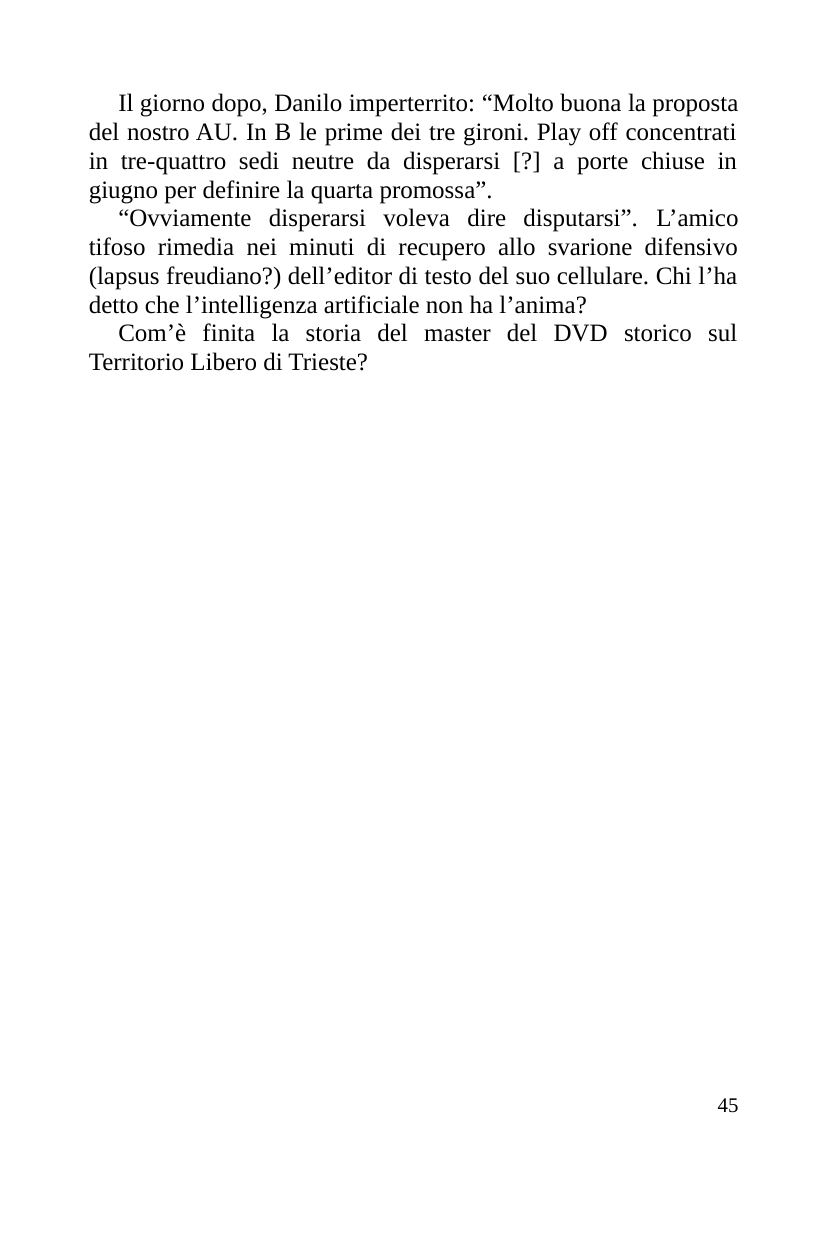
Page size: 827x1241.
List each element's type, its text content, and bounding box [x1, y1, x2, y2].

text Com’è finita la storia del master del DVD storico sul Territorio Libero di Trieste? [88, 318, 738, 376]
text “Ovviamente disperarsi voleva dire disputarsi”. L’amico tifoso rimedia nei minuti di recupero allo svarione difensivo (lapsus freudiano?) dell’editor di testo del suo cellulare. Chi l’ha detto che l’intelligenza artificiale non ha l’anima? [88, 203, 738, 318]
text Il giorno dopo, Danilo imperterrito: “Molto buona la proposta del nostro AU. In B le prime dei tre gironi. Play off concentrati in tre-quattro sedi neutre da disperarsi [?] a porte chiuse in giugno per definire la quarta promossa”. [88, 88, 738, 203]
